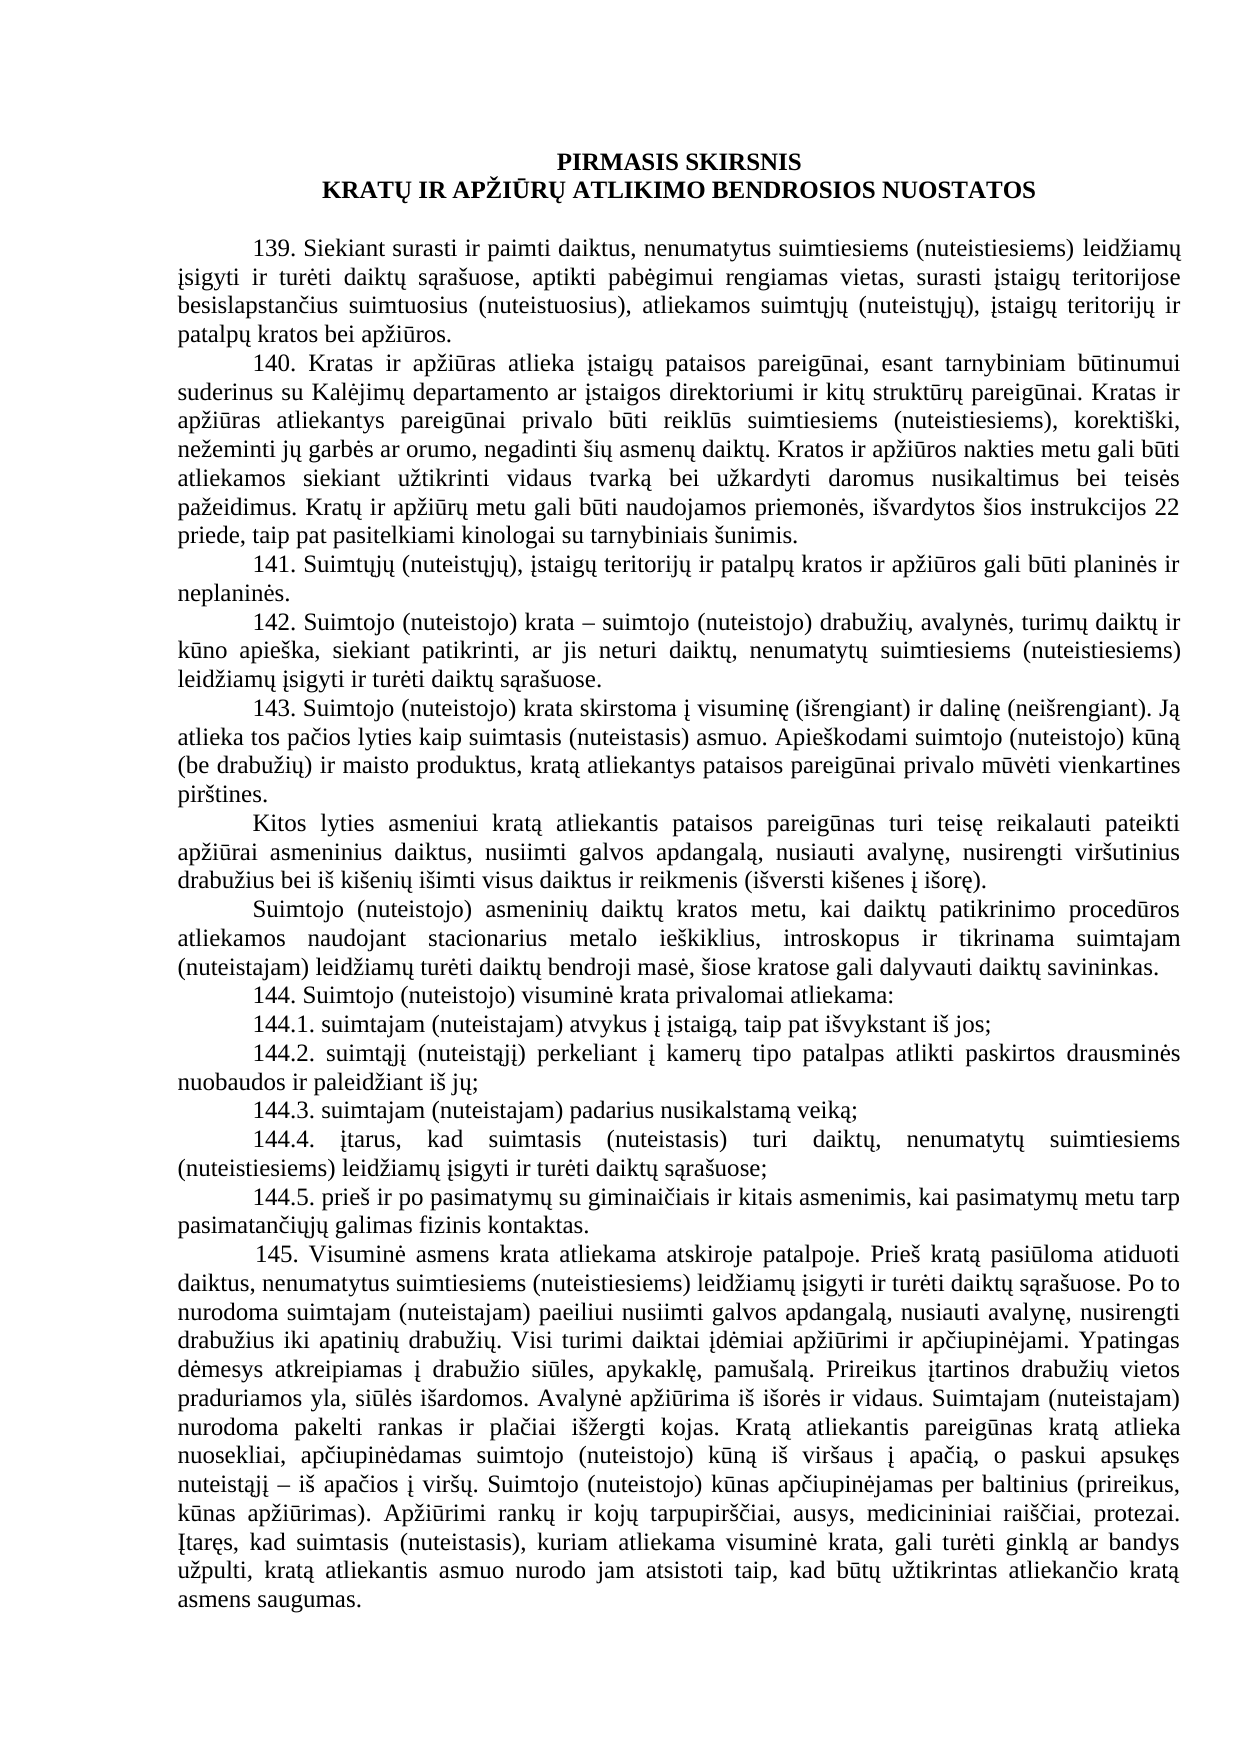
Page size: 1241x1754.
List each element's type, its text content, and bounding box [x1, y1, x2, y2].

text Suimtojo (nuteistojo) asmeninių daiktų kratos metu, kai daiktų patikrinimo procedūros atliekamos naudojant stacionarius metalo ieškiklius, introskopus ir tikrinama suimtajam (nuteistajam) leidžiamų turėti daiktų bendroji masė, šiose kratose gali dalyvauti daiktų savininkas. [177, 894, 1181, 981]
text 145. Visuminė asmens krata atliekama atskiroje patalpoje. Prieš kratą pasiūloma atiduoti daiktus, nenumatytus suimtiesiems (nuteistiesiems) leidžiamų įsigyti ir turėti daiktų sąrašuose. Po to nurodoma suimtajam (nuteistajam) paeiliui nusiimti galvos apdangalą, nusiauti avalynę, nusirengti drabužius iki apatinių drabužių. Visi turimi daiktai įdėmiai apžiūrimi ir apčiupinėjami. Ypatingas dėmesys atkreipiamas į drabužio siūles, apykaklę, pamušalą. Prireikus įtartinos drabužių vietos praduriamos yla, siūlės išardomos. Avalynė apžiūrima iš išorės ir vidaus. Suimtajam (nuteistajam) nurodoma pakelti rankas ir plačiai išžergti kojas. Kratą atliekantis pareigūnas kratą atlieka nuosekliai, apčiupinėdamas suimtojo (nuteistojo) kūną iš viršaus į apačią, o paskui apsukęs nuteistąjį – iš apačios į viršų. Suimtojo (nuteistojo) kūnas apčiupinėjamas per baltinius (prireikus, kūnas apžiūrimas). Apžiūrimi rankų ir kojų tarpupirščiai, ausys, medicininiai raiščiai, protezai. Įtaręs, kad suimtasis (nuteistasis), kuriam atliekama visuminė krata, gali turėti ginklą ar bandys užpulti, kratą atliekantis asmuo nurodo jam atsistoti taip, kad būtų užtikrintas atliekančio kratą asmens saugumas. [177, 1239, 1181, 1613]
text 143. Suimtojo (nuteistojo) krata skirstoma į visuminę (išrengiant) ir dalinę (neišrengiant). Ją atlieka tos pačios lyties kaip suimtasis (nuteistasis) asmuo. Apieškodami suimtojo (nuteistojo) kūną (be drabužių) ir maisto produktus, kratą atliekantys pataisos pareigūnai privalo mūvėti vienkartines pirštines. [177, 693, 1181, 808]
text 144.4. įtarus, kad suimtasis (nuteistasis) turi daiktų, nenumatytų suimtiesiems (nuteistiesiems) leidžiamų įsigyti ir turėti daiktų sąrašuose; [177, 1124, 1181, 1182]
text 144.2. suimtąjį (nuteistąjį) perkeliant į kamerų tipo patalpas atlikti paskirtos drausminės nuobaudos ir paleidžiant iš jų; [177, 1038, 1181, 1096]
text 139. Siekiant surasti ir paimti daiktus, nenumatytus suimtiesiems (nuteistiesiems) leidžiamų įsigyti ir turėti daiktų sąrašuose, aptikti pabėgimui rengiamas vietas, surasti įstaigų teritorijose besislapstančius suimtuosius (nuteistuosius), atliekamos suimtųjų (nuteistųjų), įstaigų teritorijų ir patalpų kratos bei apžiūros. [177, 233, 1181, 348]
text 144.5. prieš ir po pasimatymų su giminaičiais ir kitais asmenimis, kai pasimatymų metu tarp pasimatančiųjų galimas fizinis kontaktas. [177, 1182, 1181, 1239]
text Kitos lyties asmeniui kratą atliekantis pataisos pareigūnas turi teisę reikalauti pateikti apžiūrai asmeninius daiktus, nusiimti galvos apdangalą, nusiauti avalynę, nusirengti viršutinius drabužius bei iš kišenių išimti visus daiktus ir reikmenis (išversti kišenes į išorę). [177, 808, 1181, 894]
text 140. Kratas ir apžiūras atlieka įstaigų pataisos pareigūnai, esant tarnybiniam būtinumui suderinus su Kalėjimų departamento ar įstaigos direktoriumi ir kitų struktūrų pareigūnai. Kratas ir apžiūras atliekantys pareigūnai privalo būti reiklūs suimtiesiems (nuteistiesiems), korektiški, nežeminti jų garbės ar orumo, negadinti šių asmenų daiktų. Kratos ir apžiūros nakties metu gali būti atliekamos siekiant užtikrinti vidaus tvarką bei užkardyti daromus nusikaltimus bei teisės pažeidimus. Kratų ir apžiūrų metu gali būti naudojamos priemonės, išvardytos šios instrukcijos 22 priede, taip pat pasitelkiami kinologai su tarnybiniais šunimis. [177, 348, 1181, 549]
text 142. Suimtojo (nuteistojo) krata – suimtojo (nuteistojo) drabužių, avalynės, turimų daiktų ir kūno apieška, siekiant patikrinti, ar jis neturi daiktų, nenumatytų suimtiesiems (nuteistiesiems) leidžiamų įsigyti ir turėti daiktų sąrašuose. [177, 607, 1181, 693]
text 144.3. suimtajam (nuteistajam) padarius nusikalstamą veiką; [177, 1096, 1181, 1124]
text 144.1. suimtajam (nuteistajam) atvykus į įstaigą, taip pat išvykstant iš jos; [177, 1009, 1181, 1038]
text 144. Suimtojo (nuteistojo) visuminė krata privalomai atliekama: [177, 981, 1181, 1009]
text KRATŲ IR APŽIŪRŲ ATLIKIMO BENDROSIOS NUOSTATOS [177, 176, 1181, 204]
text PIRMASIS SKIRSNIS [177, 147, 1181, 176]
text 141. Suimtųjų (nuteistųjų), įstaigų teritorijų ir patalpų kratos ir apžiūros gali būti planinės ir neplaninės. [177, 549, 1181, 607]
